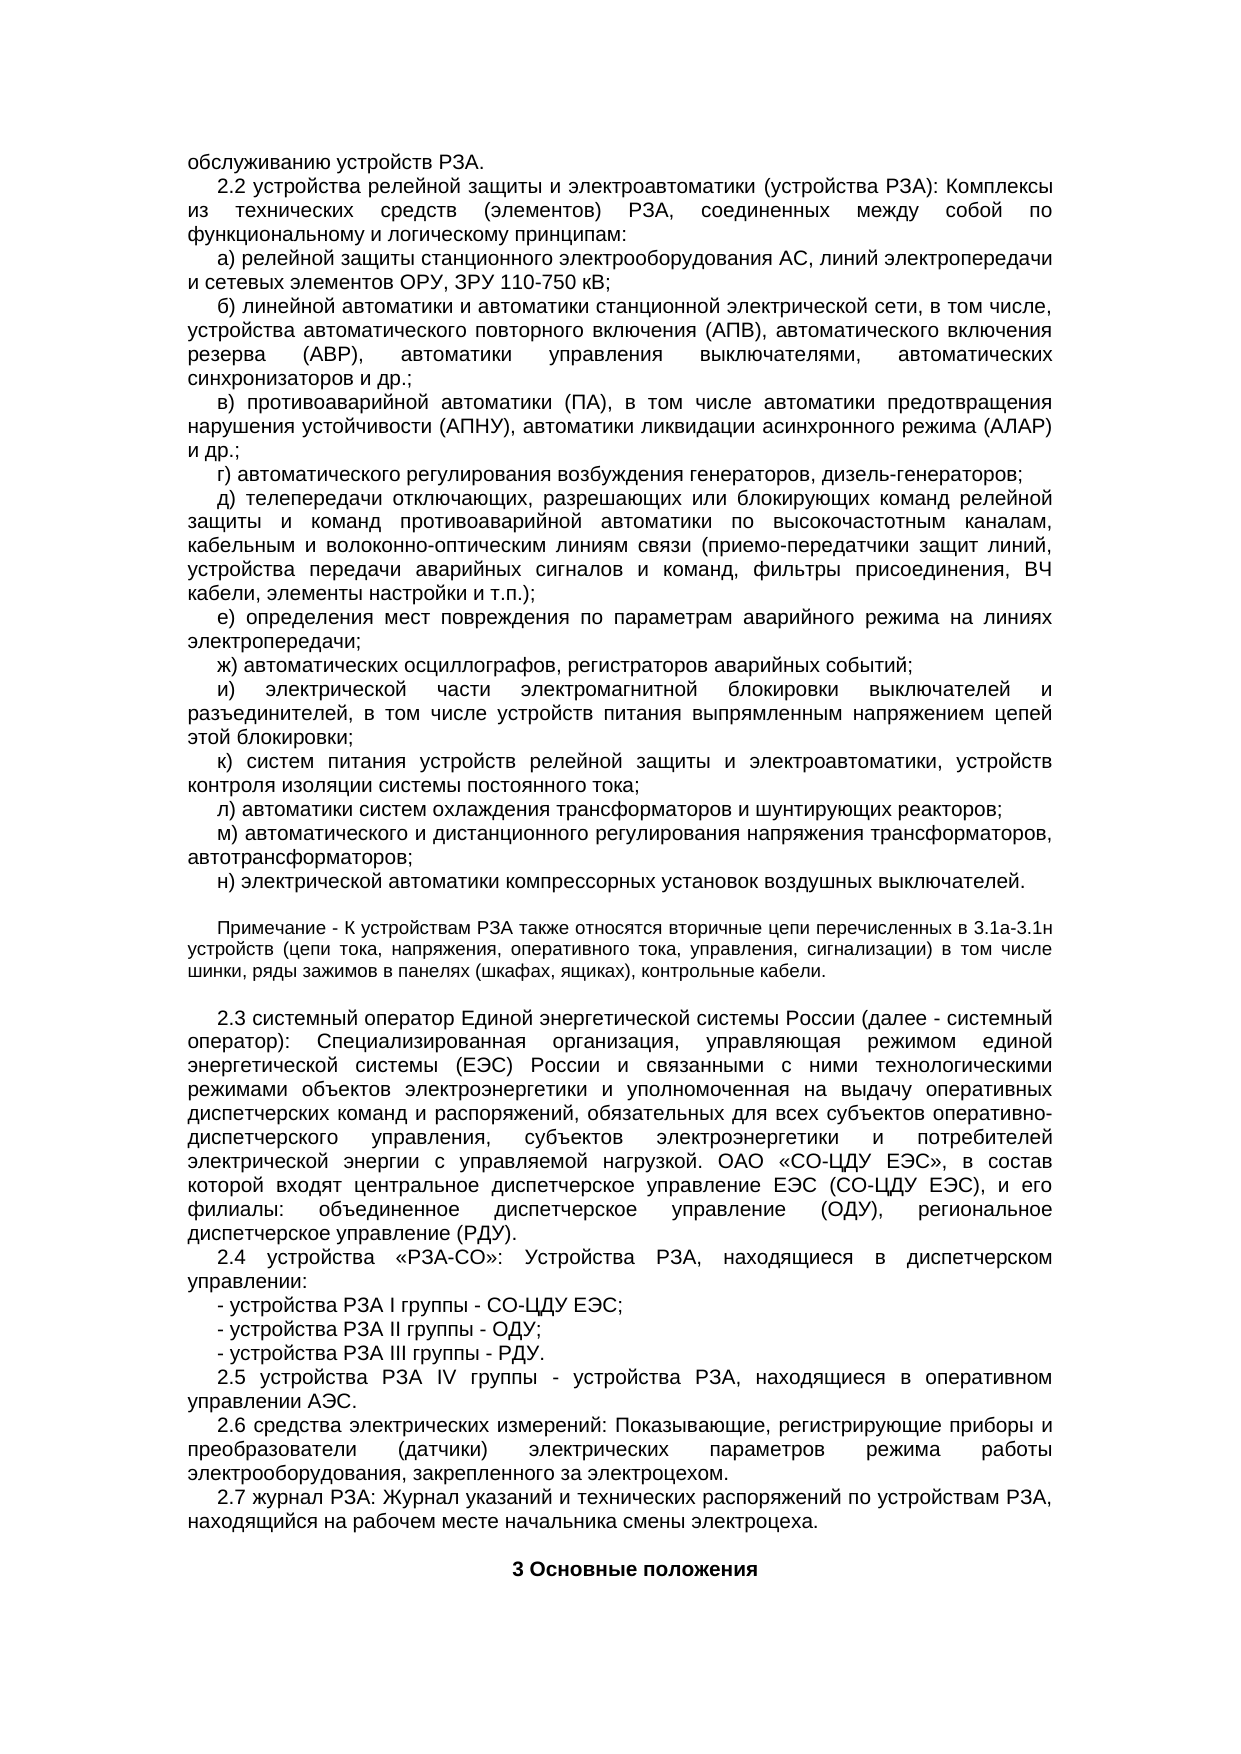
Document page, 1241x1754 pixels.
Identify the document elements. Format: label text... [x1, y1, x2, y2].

text - устройства РЗА II группы - ОДУ; [187, 1317, 1053, 1341]
text 2.7 журнал РЗА: Журнал указаний и технических распоряжений по устройствам РЗА, находящийся на рабочем месте начальника смены электроцеха. [187, 1484, 1053, 1532]
text б) линейной автоматики и автоматики станционной электрической сети, в том числе, устройства автоматического повторного включения (АПВ), автоматического включения резерва (АВР), автоматики управления выключателями, автоматических синхронизаторов и др.; [187, 294, 1053, 389]
text 2.6 средства электрических измерений: Показывающие, регистрирующие приборы и преобразователи (датчики) электрических параметров режима работы электрооборудования, закрепленного за электроцехом. [187, 1413, 1053, 1484]
text м) автоматического и дистанционного регулирования напряжения трансформаторов, автотрансформаторов; [187, 821, 1053, 869]
text обслуживанию устройств РЗА. [187, 150, 1053, 174]
text 2.5 устройства РЗА IV группы - устройства РЗА, находящиеся в оперативном управлении АЭС. [187, 1365, 1053, 1413]
text в) противоаварийной автоматики (ПА), в том числе автоматики предотвращения нарушения устойчивости (АПНУ), автоматики ликвидации асинхронного режима (АЛАР) и др.; [187, 389, 1053, 461]
text Примечание - К устройствам РЗА также относятся вторичные цепи перечисленных в 3.1а-3.1н устройств (цепи тока, напряжения, оперативного тока, управления, сигнализации) в том числе шинки, ряды зажимов в панелях (шкафах, ящиках), контрольные кабели. [187, 917, 1053, 981]
text н) электрической автоматики компрессорных установок воздушных выключателей. [187, 869, 1053, 893]
text д) телепередачи отключающих, разрешающих или блокирующих команд релейной защиты и команд противоаварийной автоматики по высокочастотным каналам, кабельным и волоконно-оптическим линиям связи (приемо-передатчики защит линий, устройства передачи аварийных сигналов и команд, фильтры присоединения, ВЧ кабели, элементы настройки и т.п.); [187, 485, 1053, 605]
text 2.4 устройства «РЗА-СО»: Устройства РЗА, находящиеся в диспетчерском управлении: [187, 1245, 1053, 1293]
text 3 Основные положения [187, 1556, 1053, 1580]
text а) релейной защиты станционного электрооборудования АС, линий электропередачи и сетевых элементов ОРУ, ЗРУ 110-750 кВ; [187, 246, 1053, 294]
text ж) автоматических осциллографов, регистраторов аварийных событий; [187, 653, 1053, 677]
text г) автоматического регулирования возбуждения генераторов, дизель-генераторов; [187, 461, 1053, 485]
text - устройства РЗА I группы - СО-ЦДУ ЕЭС; [187, 1293, 1053, 1317]
text е) определения мест повреждения по параметрам аварийного режима на линиях электропередачи; [187, 605, 1053, 653]
text к) систем питания устройств релейной защиты и электроавтоматики, устройств контроля изоляции системы постоянного тока; [187, 749, 1053, 797]
text л) автоматики систем охлаждения трансформаторов и шунтирующих реакторов; [187, 797, 1053, 821]
text 2.3 системный оператор Единой энергетической системы России (далее - системный оператор): Специализированная организация, управляющая режимом единой энергетической системы (ЕЭС) России и связанными с ними технологическими режимами объектов электроэнергетики и уполномоченная на выдачу оперативных диспетчерских команд и распоряжений, обязательных для всех субъектов оперативно-диспетчерского управления, субъектов электроэнергетики и потребителей электрической энергии с управляемой нагрузкой. ОАО «СО-ЦДУ ЕЭС», в состав которой входят центральное диспетчерское управление ЕЭС (СО-ЦДУ ЕЭС), и его филиалы: объединенное диспетчерское управление (ОДУ), региональное диспетчерское управление (РДУ). [187, 1005, 1053, 1245]
text 2.2 устройства релейной защиты и электроавтоматики (устройства РЗА): Комплексы из технических средств (элементов) РЗА, соединенных между собой по функциональному и логическому принципам: [187, 174, 1053, 246]
text - устройства РЗА III группы - РДУ. [187, 1341, 1053, 1365]
text и) электрической части электромагнитной блокировки выключателей и разъединителей, в том числе устройств питания выпрямленным напряжением цепей этой блокировки; [187, 677, 1053, 749]
